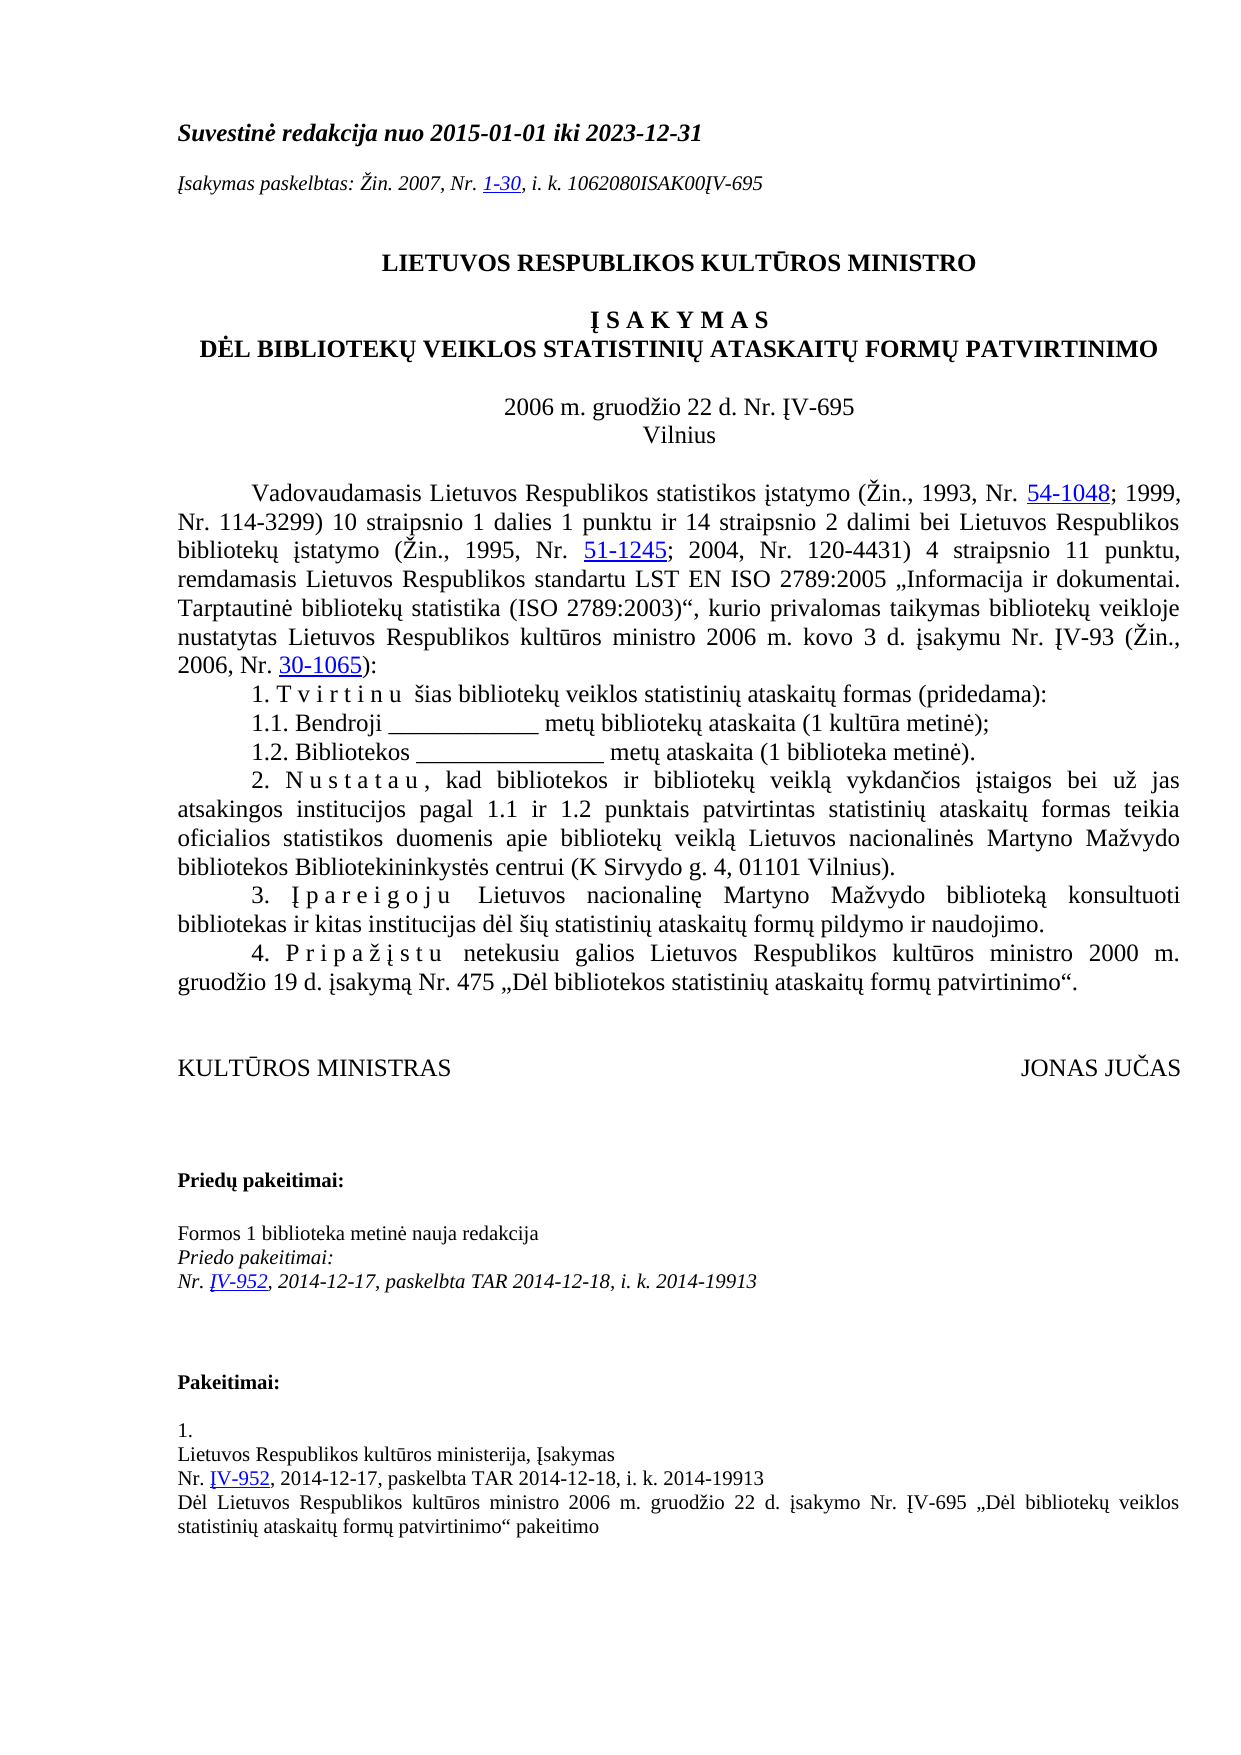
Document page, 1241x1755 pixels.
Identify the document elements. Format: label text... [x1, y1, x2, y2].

text 3. Įpareigoju Lietuvos nacionalinę Martyno Mažvydo biblioteką konsultuoti bibliotekas ir kitas institucijas dėl šių statistinių ataskaitų formų pildymo ir naudojimo. [177, 880, 1181, 938]
text Priedų pakeitimai: [177, 1168, 1181, 1192]
text Pakeitimai: [177, 1370, 1181, 1394]
text KULTŪROS MINISTRAS JONAS JUČAS [177, 1053, 1181, 1082]
text Įsakymas paskelbtas: Žin. 2007, Nr. 1-30, i. k. 1062080ISAK00ĮV-695 [177, 171, 1181, 195]
text Dėl Lietuvos Respublikos kultūros ministro 2006 m. gruodžio 22 d. įsakymo Nr. ĮV-695 „Dėl bibliotekų veiklos statistinių ataskaitų formų patvirtinimo“ pakeitimo [177, 1490, 1181, 1538]
text 2. Nustatau, kad bibliotekos ir bibliotekų veiklą vykdančios įstaigos bei už jas atsakingos institucijos pagal 1.1 ir 1.2 punktais patvirtintas statistinių ataskaitų formas teikia oficialios statistikos duomenis apie bibliotekų veiklą Lietuvos nacionalinės Martyno Mažvydo bibliotekos Bibliotekininkystės centrui (K Sirvydo g. 4, 01101 Vilnius). [177, 765, 1181, 880]
text Vadovaudamasis Lietuvos Respublikos statistikos įstatymo (Žin., 1993, Nr. 54-1048; 1999, Nr. 114-3299) 10 straipsnio 1 dalies 1 punktu ir 14 straipsnio 2 dalimi bei Lietuvos Respublikos bibliotekų įstatymo (Žin., 1995, Nr. 51-1245; 2004, Nr. 120-4431) 4 straipsnio 11 punktu, remdamasis Lietuvos Respublikos standartu LST EN ISO 2789:2005 „Informacija ir dokumentai. Tarptautinė bibliotekų statistika (ISO 2789:2003)“, kurio privalomas taikymas bibliotekų veikloje nustatytas Lietuvos Respublikos kultūros ministro 2006 m. kovo 3 d. įsakymu Nr. ĮV-93 (Žin., 2006, Nr. 30-1065): [177, 478, 1181, 679]
text DĖL BIBLIOTEKŲ VEIKLOS STATISTINIŲ ATASKAITŲ FORMŲ PATVIRTINIMO [177, 334, 1181, 363]
text LIETUVOS RESPUBLIKOS KULTŪROS MINISTRO [177, 248, 1181, 277]
text 1. Tvirtinu šias bibliotekų veiklos statistinių ataskaitų formas (pridedama): [177, 679, 1181, 708]
text 1.1. Bendroji ____________ metų bibliotekų ataskaita (1 kultūra metinė); [177, 708, 1181, 737]
text Formos 1 biblioteka metinė nauja redakcija [177, 1221, 1181, 1245]
text Priedo pakeitimai: [177, 1245, 1181, 1269]
text Nr. ĮV-952, 2014-12-17, paskelbta TAR 2014-12-18, i. k. 2014-19913 [177, 1466, 1181, 1490]
text Lietuvos Respublikos kultūros ministerija, Įsakymas [177, 1442, 1181, 1466]
text 4. Pripažįstu netekusiu galios Lietuvos Respublikos kultūros ministro 2000 m. gruodžio 19 d. įsakymą Nr. 475 „Dėl bibliotekos statistinių ataskaitų formų patvirtinimo“. [177, 938, 1181, 995]
text 2006 m. gruodžio 22 d. Nr. ĮV-695 [177, 392, 1181, 420]
text Nr. ĮV-952, 2014-12-17, paskelbta TAR 2014-12-18, i. k. 2014-19913 [177, 1269, 1181, 1293]
text 1. [177, 1418, 1181, 1442]
text 1.2. Bibliotekos _______________ metų ataskaita (1 biblioteka metinė). [177, 737, 1181, 765]
text Suvestinė redakcija nuo 2015-01-01 iki 2023-12-31 [177, 118, 1181, 147]
text Vilnius [177, 420, 1181, 449]
text Į S A K Y M A S [177, 305, 1181, 334]
